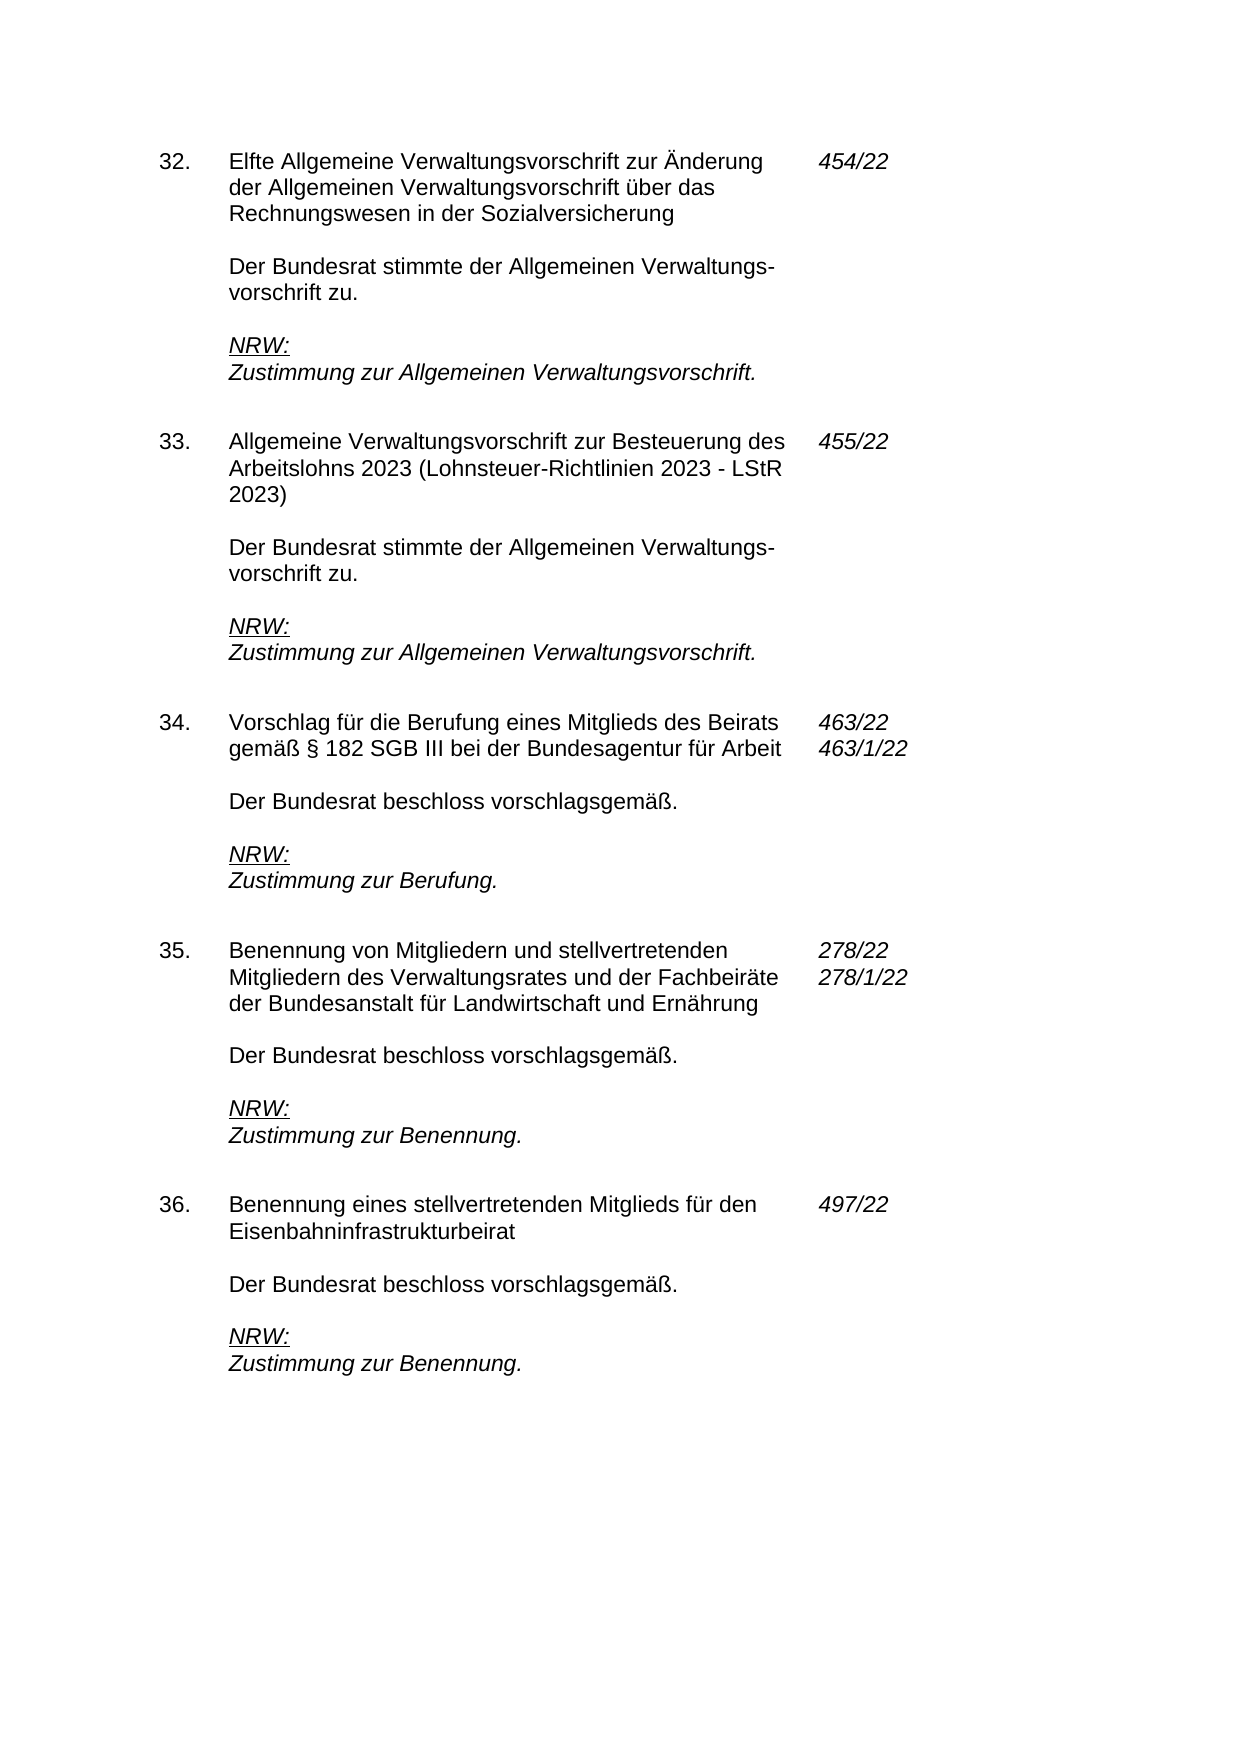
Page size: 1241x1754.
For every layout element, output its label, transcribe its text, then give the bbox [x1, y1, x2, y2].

table_cell 497/22 [807, 1191, 956, 1419]
table_cell 454/22 [807, 148, 956, 428]
table_cell Allgemeine Verwaltungsvorschrift zur Besteuerung des Arbeitslohns 2023 (Lohnsteuer-Richtlinien 2023 - LStR 2023) Der Bundesrat stimmte der Allgemeinen Verwaltungs­vorschrift zu. NRW: Zustimmung zur Allgemeinen Verwaltungsvorschrift. [217, 428, 807, 709]
table_cell Benennung von Mitgliedern und stellvertretenden Mitgliedern des Verwaltungsrates und der Fachbeiräte der Bundesanstalt für Landwirtschaft und Ernährung Der Bundesrat beschloss vorschlagsgemäß. NRW: Zustimmung zur Benennung. [217, 937, 807, 1191]
table_cell 463/22 463/1/22 [807, 709, 956, 937]
table_cell 34. [148, 709, 217, 937]
table_cell 36. [148, 1191, 217, 1419]
table_cell Elfte Allgemeine Verwaltungsvorschrift zur Änderung der Allgemeinen Verwaltungsvorschrift über das Rechnungswesen in der Sozialversicherung Der Bundesrat stimmte der Allgemeinen Verwaltungs­vorschrift zu. NRW: Zustimmung zur Allgemeinen Verwaltungsvorschrift. [217, 148, 807, 428]
table_cell Vorschlag für die Berufung eines Mitglieds des Beirats gemäß § 182 SGB III bei der Bundesagentur für Arbeit Der Bundesrat beschloss vorschlagsgemäß. NRW: Zustimmung zur Berufung. [217, 709, 807, 937]
table_cell Benennung eines stellvertretenden Mitglieds für den Eisenbahninfrastrukturbeirat Der Bundesrat beschloss vorschlagsgemäß. NRW: Zustimmung zur Benennung. [217, 1191, 807, 1419]
table_cell 278/22 278/1/22 [807, 937, 956, 1191]
table_cell 33. [148, 428, 217, 709]
table_cell 32. [148, 148, 217, 428]
table_cell 455/22 [807, 428, 956, 709]
table_cell 35. [148, 937, 217, 1191]
